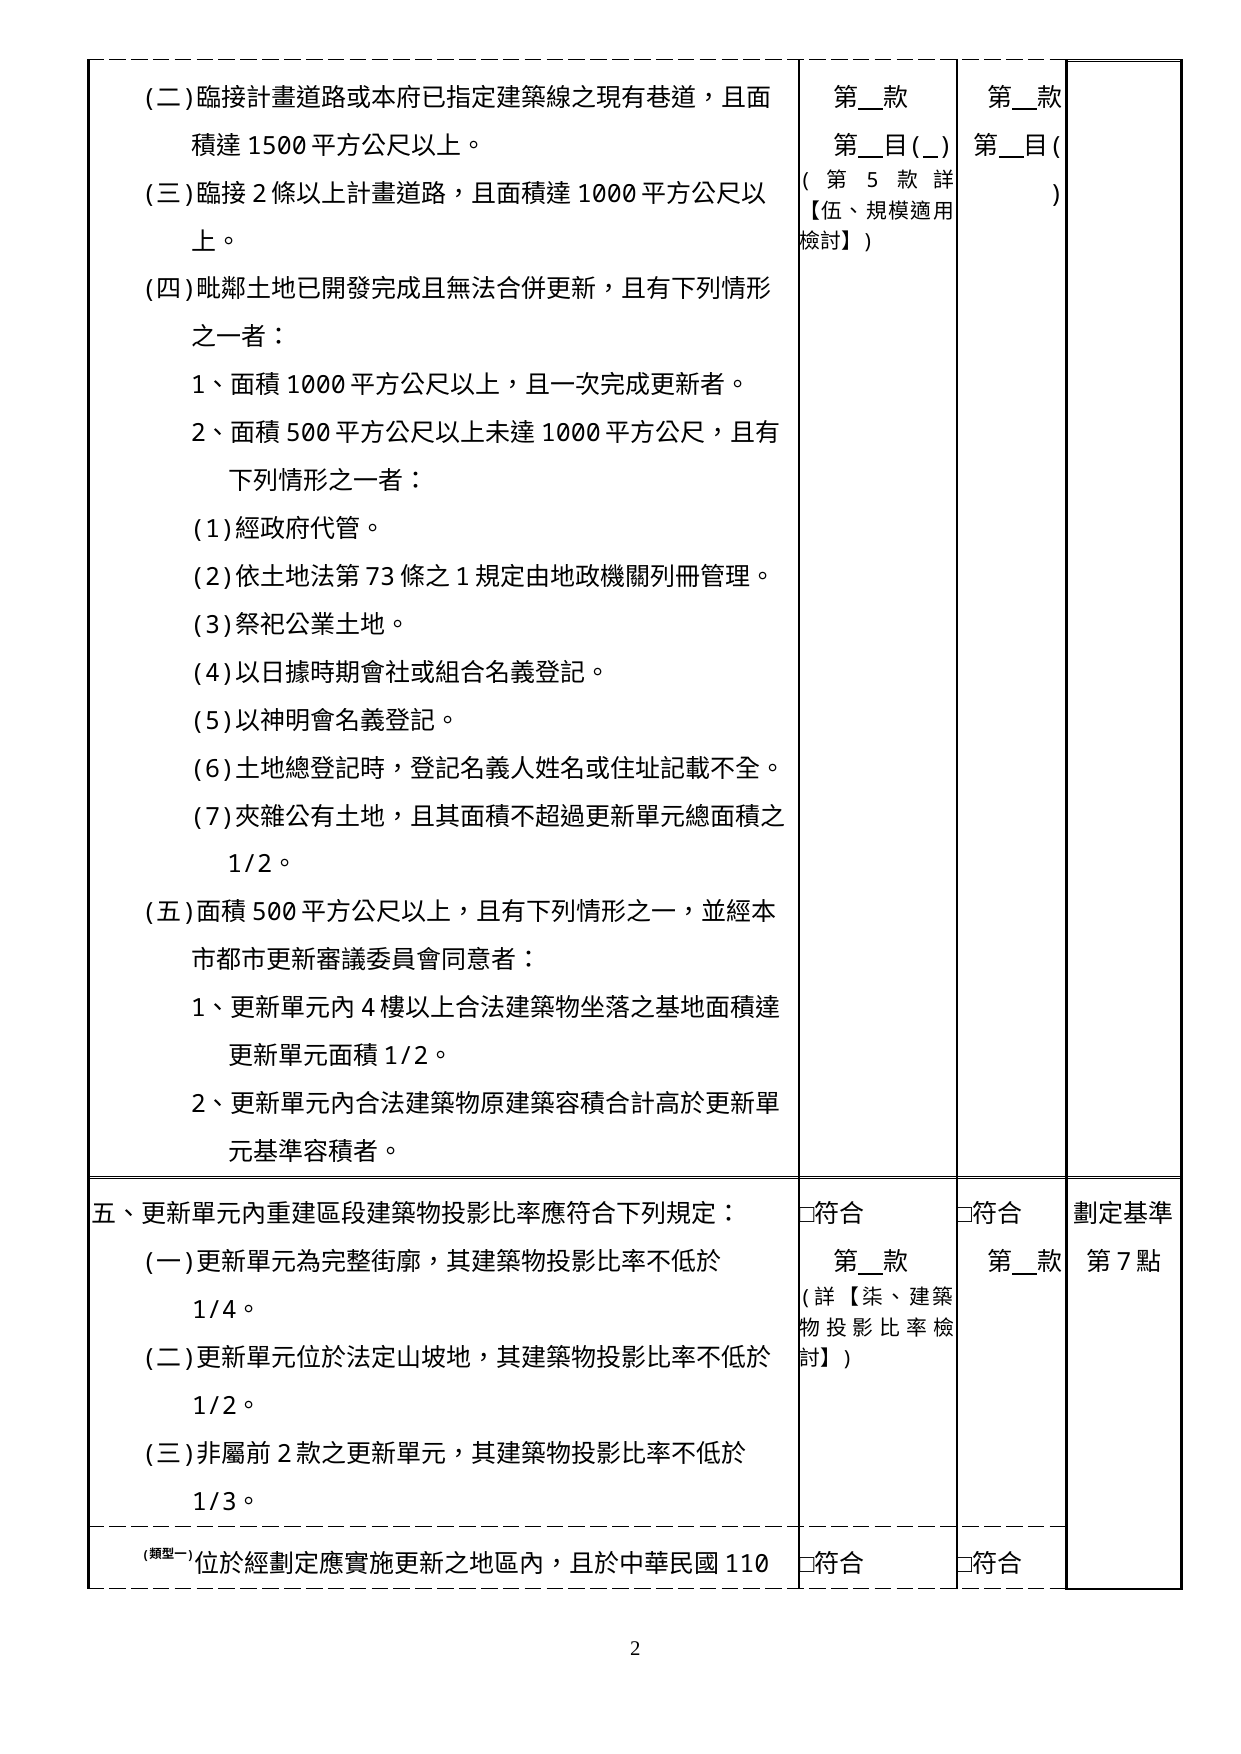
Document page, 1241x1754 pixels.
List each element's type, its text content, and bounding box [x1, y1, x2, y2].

table_cell □符合 第 款 (詳【柒、建築物投影比率檢討】) [800, 1179, 956, 1526]
table_cell □符合 [800, 1526, 956, 1588]
table_cell [1068, 62, 1180, 1176]
table_cell 五、更新單元內重建區段建築物投影比率應符合下列規定： (一)更新單元為完整街廓，其建築物投影比率不低於1/4。 (二)更新單元位於法定山坡地，其建築物投影比率不低於1/2。 (三)非屬前2款之更新單元，其建築物投影比率不低於1/3。 [90, 1179, 798, 1526]
table_cell 劃定基準第7點 [1068, 1179, 1180, 1588]
table_cell □符合 第 款 [958, 1179, 1065, 1526]
table_cell (類型一)位於經劃定應實施更新之地區內，且於中華民國110 [90, 1526, 798, 1588]
table_cell 第 款 第 目( ) [958, 59, 1065, 1176]
table_cell □符合 [958, 1526, 1065, 1588]
table_cell (二)臨接計畫道路或本府已指定建築線之現有巷道，且面積達1500平方公尺以上。 (三)臨接2條以上計畫道路，且面積達1000平方公尺以上。 (四)毗鄰土地已開發完成且無法合併更新，且有下列情形之一者： 1、面積1000平方公尺以上，且一次完成更新者。 2、面積500平方公尺以上未達1000平方公尺，且有下列情形之一者： (1)經政府代管。 (2)依土地法第73條之1規定由地政機關列冊管理。 (3)祭祀公業土地。 (4)以日據時期會社或組合名義登記。 (5)以神明會名義登記。 (6)土地總登記時，登記名義人姓名或住址記載不全。 (7)夾雜公有土地，且其面積不超過更新單元總面積之1/2。 (五)面積500平方公尺以上，且有下列情形之一，並經本市都市更新審議委員會同意者： 1、更新單元內4樓以上合法建築物坐落之基地面積達更新單元面積1/2。 2、更新單元內合法建築物原建築容積合計高於更新單元基準容積者。 [90, 59, 798, 1176]
table_cell 第 款 第 目( ) (第5款詳【伍、規模適用檢討】) [800, 59, 956, 1176]
